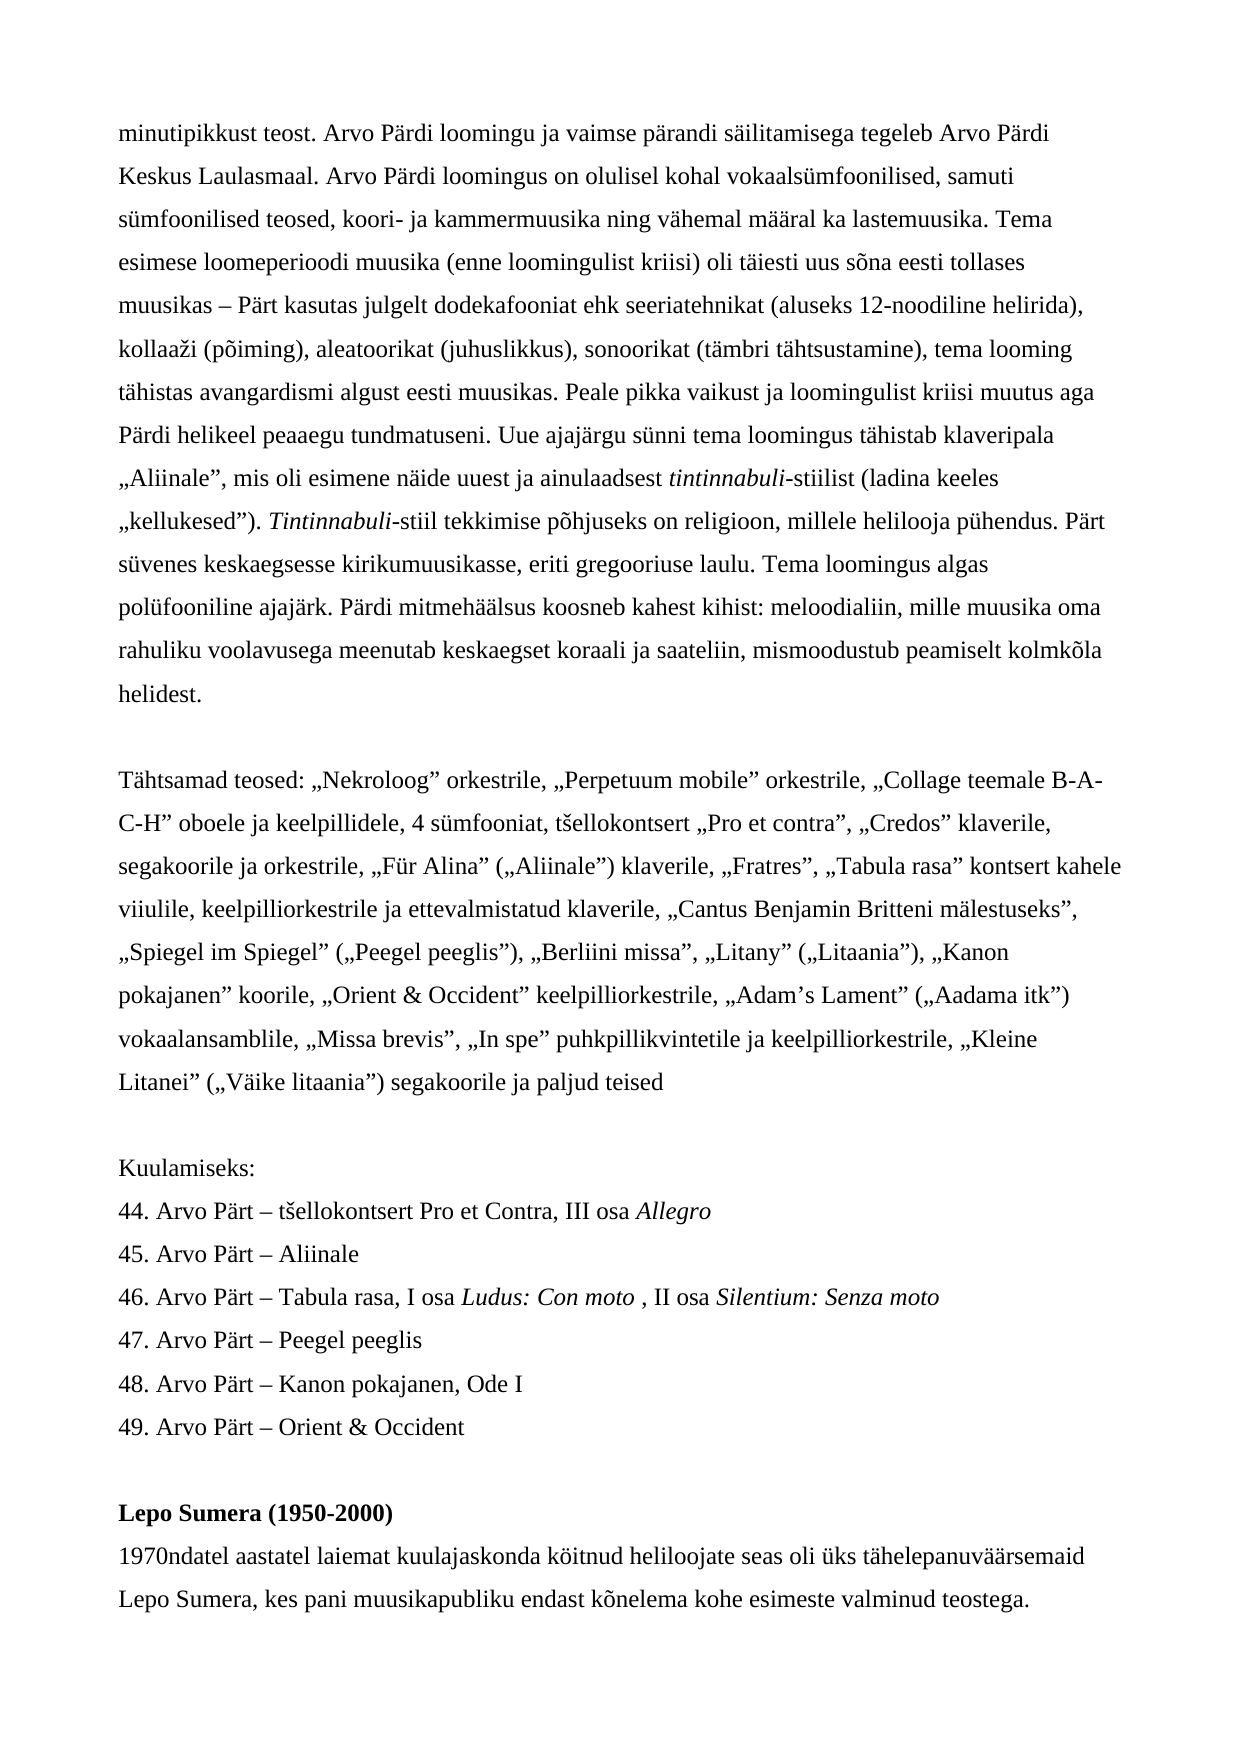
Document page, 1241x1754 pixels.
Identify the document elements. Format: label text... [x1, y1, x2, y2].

text 44. Arvo Pärt – tšellokontsert Pro et Contra, III osa Allegro [118, 1196, 1122, 1225]
text 49. Arvo Pärt – Orient & Occident [118, 1412, 1122, 1441]
text Tähtsamad teosed: „Nekroloog” orkestrile, „Perpetuum mobile” orkestrile, „Collage teemale B-A-C-H” oboele ja keelpillidele, 4 sümfooniat, tšellokontsert „Pro et contra”, „Credos” klaverile, segakoorile ja orkestrile, „Für Alina” („Aliinale”) klaverile, „Fratres”, „Tabula rasa” kontsert kahele viiulile, keelpilliorkestrile ja ettevalmistatud klaverile, „Cantus Benjamin Britteni mälestuseks”, „Spiegel im Spiegel” („Peegel peeglis”), „Berliini missa”, „Litany” („Litaania”), „Kanon pokajanen” koorile, „Orient & Occident” keelpilliorkestrile, „Adam’s Lament” („Aadama itk”) vokaalansamblile, „Missa brevis”, „In spe” puhkpillikvintetile ja keelpilliorkestrile, „Kleine Litanei” („Väike litaania”) segakoorile ja paljud teised [118, 765, 1122, 1096]
text 47. Arvo Pärt – Peegel peeglis [118, 1326, 1122, 1354]
text Kuulamiseks: [118, 1153, 1122, 1182]
text 48. Arvo Pärt – Kanon pokajanen, Ode I [118, 1369, 1122, 1397]
text 46. Arvo Pärt – Tabula rasa, I osa Ludus: Con moto , II osa Silentium: Senza moto [118, 1282, 1122, 1311]
text 1970ndatel aastatel laiemat kuulajaskonda köitnud heliloojate seas oli üks tähelepanuväärsemaid Lepo Sumera, kes pani muusikapubliku endast kõnelema kohe esimeste valminud teostega. [118, 1541, 1122, 1613]
text Lepo Sumera (1950-2000) [118, 1498, 1122, 1527]
text minutipikkust teost. Arvo Pärdi loomingu ja vaimse pärandi säilitamisega tegeleb Arvo Pärdi Keskus Laulasmaal. Arvo Pärdi loomingus on olulisel kohal vokaalsümfoonilised, samuti sümfoonilised teosed, koori- ja kammermuusika ning vähemal määral ka lastemuusika. Tema esimese loomeperioodi muusika (enne loomingulist kriisi) oli täiesti uus sõna eesti tollases muusikas – Pärt kasutas julgelt dodekafooniat ehk seeriatehnikat (aluseks 12-noodiline helirida), kollaaži (põiming), aleatoorikat (juhuslikkus), sonoorikat (tämbri tähtsustamine), tema looming tähistas avangardismi algust eesti muusikas. Peale pikka vaikust ja loomingulist kriisi muutus aga Pärdi helikeel peaaegu tundmatuseni. Uue ajajärgu sünni tema loomingus tähistab klaveripala „Aliinale”, mis oli esimene näide uuest ja ainulaadsest tintinnabuli-stiilist (ladina keeles „kellukesed”). Tintinnabuli-stiil tekkimise põhjuseks on religioon, millele helilooja pühendus. Pärt süvenes keskaegsesse kirikumuusikasse, eriti gregooriuse laulu. Tema loomingus algas polüfooniline ajajärk. Pärdi mitmehäälsus koosneb kahest kihist: meloodialiin, mille muusika oma rahuliku voolavusega meenutab keskaegset koraali ja saateliin, mismoodustub peamiselt kolmkõla helidest. [118, 118, 1122, 707]
text 45. Arvo Pärt – Aliinale [118, 1239, 1122, 1268]
